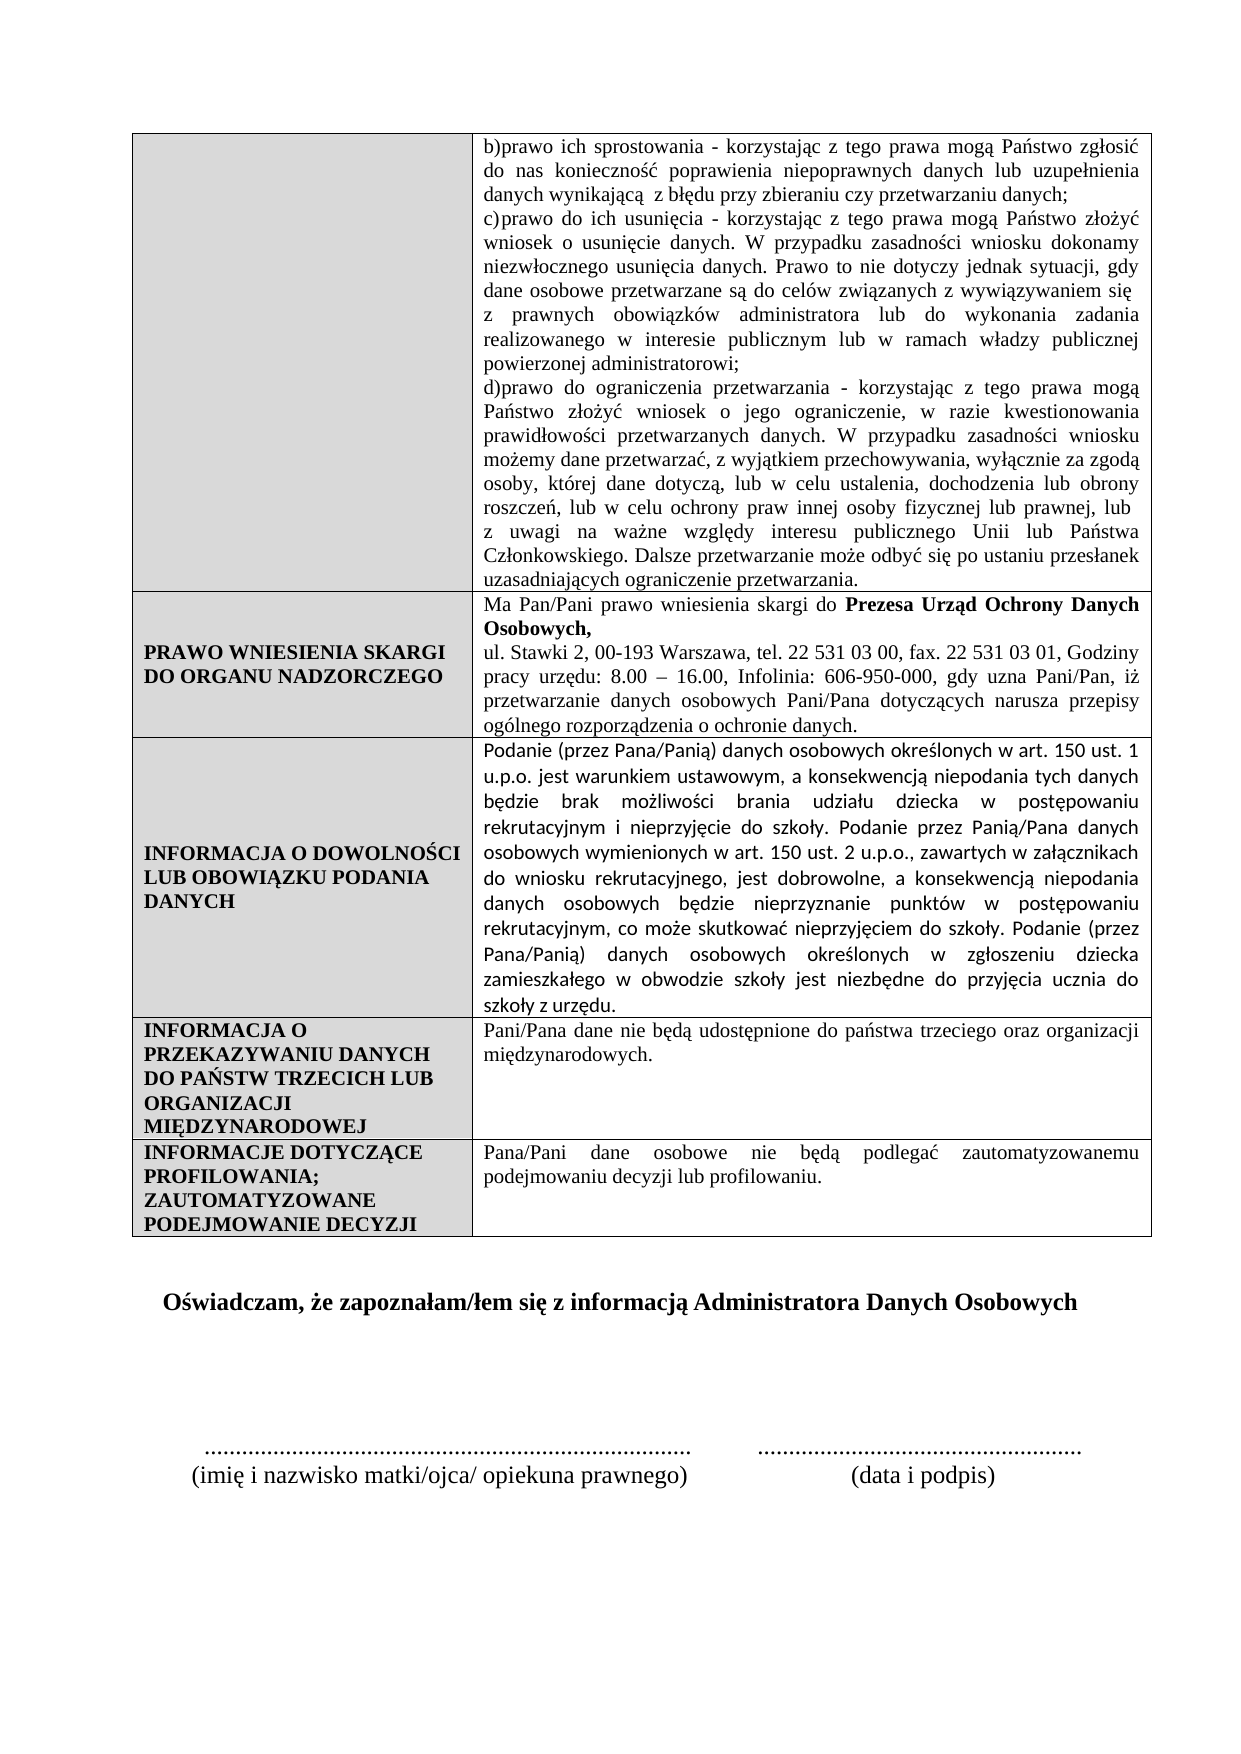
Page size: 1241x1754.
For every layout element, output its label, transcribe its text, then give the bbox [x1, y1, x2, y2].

table_cell Pana/Pani dane osobowe nie będą podlegać zautomatyzowanemu podejmowaniu decyzji lub profilowaniu. [473, 1140, 1151, 1236]
text (imię i nazwisko matki/ojca/ opiekuna prawnego) (data i podpis) [148, 1460, 1093, 1488]
table_cell [133, 134, 472, 591]
text .............................................................................. .................................................... [148, 1431, 1093, 1460]
table_cell W zakresie i granicach określonych w RODO w związku z przetwarzaniem Państwa danych osobowych posiadają Państwo następujące prawa: prawo dostępu do treści swoich danych - korzystając z tego prawa mają Państwo możliwość pozyskania informacji, jakie dane, w jaki sposób i w jakim celu są przetwarzane, prawo ich sprostowania - korzystając z tego prawa mogą Państwo zgłosić do nas konieczność poprawienia niepoprawnych danych lub uzupełnienia danych wynikającą z błędu przy zbieraniu czy przetwarzaniu danych; prawo do ich usunięcia - korzystając z tego prawa mogą Państwo złożyć wniosek o usunięcie danych. W przypadku zasadności wniosku dokonamy niezwłocznego usunięcia danych. Prawo to nie dotyczy jednak sytuacji, gdy dane osobowe przetwarzane są do celów związanych z wywiązywaniem się z prawnych obowiązków administratora lub do wykonania zadania realizowanego w interesie publicznym lub w ramach władzy publicznej powierzonej administratorowi; prawo do ograniczenia przetwarzania - korzystając z tego prawa mogą Państwo złożyć wniosek o jego ograniczenie, w razie kwestionowania prawidłowości przetwarzanych danych. W przypadku zasadności wniosku możemy dane przetwarzać, z wyjątkiem przechowywania, wyłącznie za zgodą osoby, której dane dotyczą, lub w celu ustalenia, dochodzenia lub obrony roszczeń, lub w celu ochrony praw innej osoby fizycznej lub prawnej, lub z uwagi na ważne względy interesu publicznego Unii lub Państwa Członkowskiego. Dalsze przetwarzanie może odbyć się po ustaniu przesłanek uzasadniających ograniczenie przetwarzania. [473, 134, 1151, 591]
text Oświadczam, że zapoznałam/łem się z informacją Administratora Danych Osobowych [148, 1287, 1093, 1316]
table_cell Pani/Pana dane nie będą udostępnione do państwa trzeciego oraz organizacji międzynarodowych. [473, 1018, 1151, 1138]
table_cell INFORMACJA O DOWOLNOŚCI LUB OBOWIĄZKU PODANIA DANYCH [133, 738, 472, 1017]
table_cell INFORMACJA O PRZEKAZYWANIU DANYCH DO PAŃSTW TRZECICH LUB ORGANIZACJI MIĘDZYNARODOWEJ [133, 1018, 472, 1138]
table_cell Podanie (przez Pana/Panią) danych osobowych określonych w art. 150 ust. 1 u.p.o. jest warunkiem ustawowym, a konsekwencją niepodania tych danych będzie brak możliwości brania udziału dziecka w postępowaniu rekrutacyjnym i nieprzyjęcie do szkoły. Podanie przez Panią/Pana danych osobowych wymienionych w art. 150 ust. 2 u.p.o., zawartych w załącznikach do wniosku rekrutacyjnego, jest dobrowolne, a konsekwencją niepodania danych osobowych będzie nieprzyznanie punktów w postępowaniu rekrutacyjnym, co może skutkować nieprzyjęciem do szkoły. Podanie (przez Pana/Panią) danych osobowych określonych w zgłoszeniu dziecka zamieszkałego w obwodzie szkoły jest niezbędne do przyjęcia ucznia do szkoły z urzędu. [473, 738, 1151, 1017]
table_cell PRAWO WNIESIENIA SKARGI DO ORGANU NADZORCZEGO [133, 592, 472, 737]
table_cell INFORMACJE DOTYCZĄCE PROFILOWANIA; ZAUTOMATYZOWANE PODEJMOWANIE DECYZJI [133, 1140, 472, 1236]
table_cell Ma Pan/Pani prawo wniesienia skargi do Prezesa Urząd Ochrony Danych Osobowych, ul. Stawki 2, 00-193 Warszawa, tel. 22 531 03 00, fax. 22 531 03 01, Godziny pracy urzędu: 8.00 – 16.00, Infolinia: 606-950-000, gdy uzna Pani/Pan, iż przetwarzanie danych osobowych Pani/Pana dotyczących narusza przepisy ogólnego rozporządzenia o ochronie danych. [473, 592, 1151, 737]
